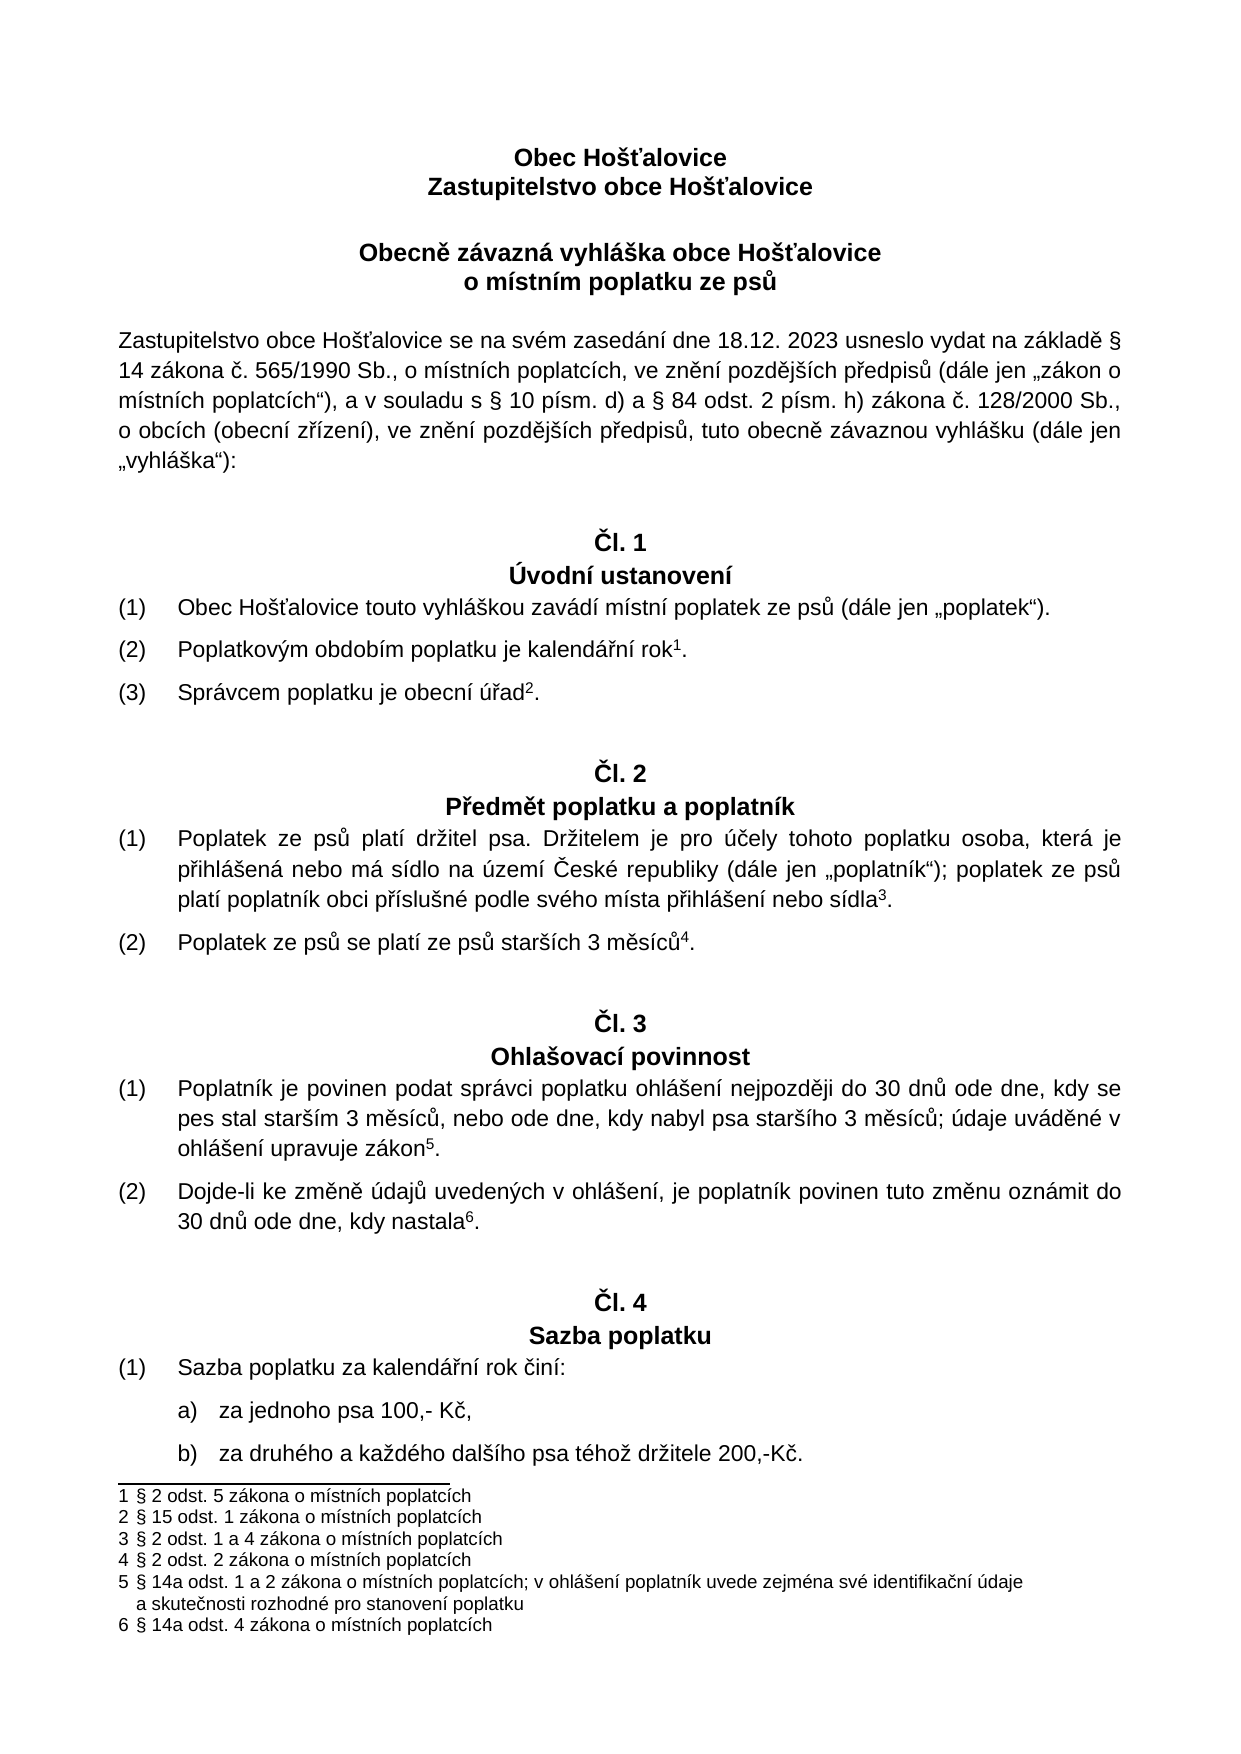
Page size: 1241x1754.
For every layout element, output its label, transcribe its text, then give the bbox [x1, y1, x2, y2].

list § 2 odst. 1 a 4 zákona o místních poplatcích [118, 1528, 1122, 1549]
list Poplatek ze psů se platí ze psů starších 3 měsíců. [118, 928, 1122, 955]
title Obec Hošťalovice Zastupitelstvo obce Hošťalovice [118, 143, 1122, 201]
list Poplatkovým obdobím poplatku je kalendářní rok. [118, 636, 1122, 663]
list Dojde-li ke změně údajů uvedených v ohlášení, je poplatník povinen tuto změnu oznámit do 30 dnů ode dne, kdy nastala. [118, 1178, 1122, 1234]
subtitle Čl. 4 Sazba poplatku [118, 1288, 1122, 1350]
list § 2 odst. 2 zákona o místních poplatcích [118, 1549, 1122, 1571]
list Sazba poplatku za kalendářní rok činí: [118, 1354, 1122, 1381]
list § 14a odst. 4 zákona o místních poplatcích [118, 1614, 1122, 1635]
list za druhého a každého dalšího psa téhož držitele 200,-Kč. [177, 1440, 1122, 1466]
subtitle Čl. 1 Úvodní ustanovení [118, 528, 1122, 589]
subtitle Čl. 2 Předmět poplatku a poplatník [118, 759, 1122, 821]
subtitle Čl. 3 Ohlašovací povinnost [118, 1009, 1122, 1071]
list § 15 odst. 1 zákona o místních poplatcích [118, 1506, 1122, 1528]
list za jednoho psa 100,- Kč, [177, 1397, 1122, 1423]
list § 2 odst. 5 zákona o místních poplatcích [118, 1484, 1122, 1506]
list Poplatník je povinen podat správci poplatku ohlášení nejpozději do 30 dnů ode dne, kdy se pes stal starším 3 měsíců, nebo ode dne, kdy nabyl psa staršího 3 měsíců; údaje uváděné v ohlášení upravuje zákon. [118, 1075, 1122, 1162]
text Zastupitelstvo obce Hošťalovice se na svém zasedání dne 18.12. 2023 usneslo vydat na základě § 14 zákona č. 565/1990 Sb., o místních poplatcích, ve znění pozdějších předpisů (dále jen „zákon o místních poplatcích“), a v souladu s § 10 písm. d) a § 84 odst. 2 písm. h) zákona č. 128/2000 Sb., o obcích (obecní zřízení), ve znění pozdějších předpisů, tuto obecně závaznou vyhlášku (dále jen „vyhláška“): [118, 327, 1122, 474]
list Poplatek ze psů platí držitel psa. Držitelem je pro účely tohoto poplatku osoba, která je přihlášená nebo má sídlo na území České republiky (dále jen „poplatník“); poplatek ze psů platí poplatník obci příslušné podle svého místa přihlášení nebo sídla. [118, 825, 1122, 912]
list Správcem poplatku je obecní úřad. [118, 679, 1122, 706]
list Obec Hošťalovice touto vyhláškou zavádí místní poplatek ze psů (dále jen „poplatek“). [118, 594, 1122, 620]
subtitle Obecně závazná vyhláška obce Hošťalovice o místním poplatku ze psů [118, 238, 1122, 295]
list § 14a odst. 1 a 2 zákona o místních poplatcích; v ohlášení poplatník uvede zejména své identifikační údaje a skutečnosti rozhodné pro stanovení poplatku [118, 1571, 1122, 1614]
